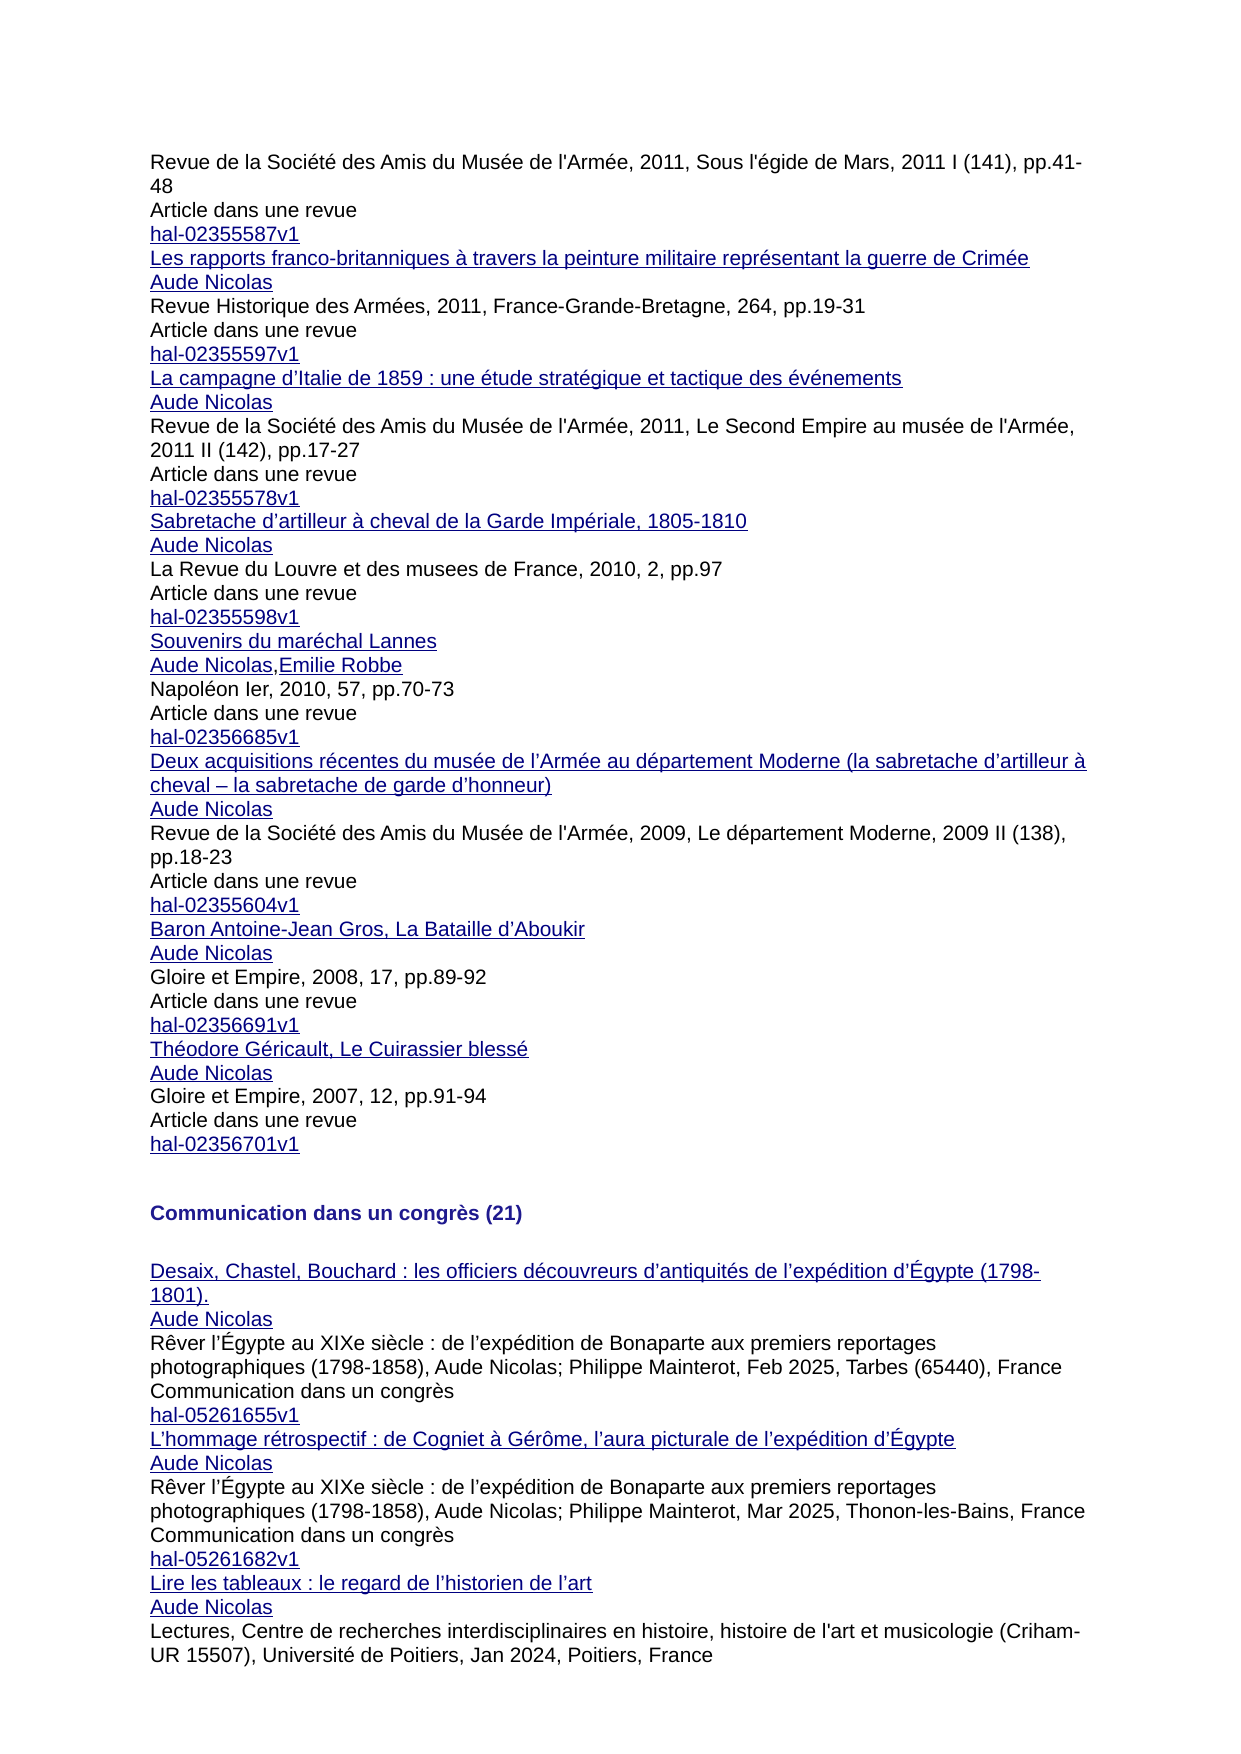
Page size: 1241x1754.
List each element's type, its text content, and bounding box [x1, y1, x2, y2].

table_cell Baron Antoine-Jean Gros, La Bataille d’Aboukir Aude Nicolas Gloire et Empire, 2008, 17, pp.89-92 Article dans une revue hal-02356691v1 [150, 917, 1090, 1036]
table_cell Théodore Géricault, Le Cuirassier blessé Aude Nicolas Gloire et Empire, 2007, 12, pp.91-94 Article dans une revue hal-02356701v1 [150, 1036, 1090, 1156]
table_cell Deux acquisitions récentes du musée de l’Armée au département Moderne (la sabretache d’artilleur à cheval – la sabretache de garde d’honneur) Aude Nicolas Revue de la Société des Amis du Musée de l'Armée, 2009, Le département Moderne, 2009 II (138), pp.18-23 Article dans une revue hal-02355604v1 [150, 749, 1090, 917]
subtitle Communication dans un congrès (21) [150, 1201, 1090, 1225]
table_cell Les rapports franco-britanniques à travers la peinture militaire représentant la guerre de Crimée Aude Nicolas Revue Historique des Armées, 2011, France-Grande-Bretagne, 264, pp.19-31 Article dans une revue hal-02355597v1 [150, 246, 1090, 366]
table_cell Sabretache d’artilleur à cheval de la Garde Impériale, 1805-1810 Aude Nicolas La Revue du Louvre et des musees de France, 2010, 2, pp.97 Article dans une revue hal-02355598v1 [150, 509, 1090, 629]
table_cell Souvenirs du maréchal Lannes Aude Nicolas,Emilie Robbe Napoléon Ier, 2010, 57, pp.70-73 Article dans une revue hal-02356685v1 [150, 629, 1090, 749]
table_cell La campagne d’Italie de 1859 : une étude stratégique et tactique des événements Aude Nicolas Revue de la Société des Amis du Musée de l'Armée, 2011, Le Second Empire au musée de l'Armée, 2011 II (142), pp.17-27 Article dans une revue hal-02355578v1 [150, 366, 1090, 509]
table_cell L’hommage rétrospectif : de Cogniet à Gérôme, l’aura picturale de l’expédition d’Égypte Aude Nicolas Rêver l’Égypte au XIXe siècle : de l’expédition de Bonaparte aux premiers reportages photographiques (1798-1858), Aude Nicolas; Philippe Mainterot, Mar 2025, Thonon-les-Bains, France Communication dans un congrès hal-05261682v1 [150, 1427, 1090, 1571]
table_cell Revue de la Société des Amis du Musée de l'Armée, 2011, Sous l'égide de Mars, 2011 I (141), pp.41-48 Article dans une revue hal-02355587v1 [150, 150, 1090, 246]
table_cell Lire les tableaux : le regard de l’historien de l’art Aude Nicolas Lectures, Centre de recherches interdisciplinaires en histoire, histoire de l'art et musicologie (Criham-UR 15507), Université de Poitiers, Jan 2024, Poitiers, France [150, 1571, 1090, 1667]
table_header Desaix, Chastel, Bouchard : les officiers découvreurs d’antiquités de l’expédition d’Égypte (1798-1801). Aude Nicolas Rêver l’Égypte au XIXe siècle : de l’expédition de Bonaparte aux premiers reportages photographiques (1798-1858), Aude Nicolas; Philippe Mainterot, Feb 2025, Tarbes (65440), France Communication dans un congrès hal-05261655v1 [150, 1259, 1090, 1427]
